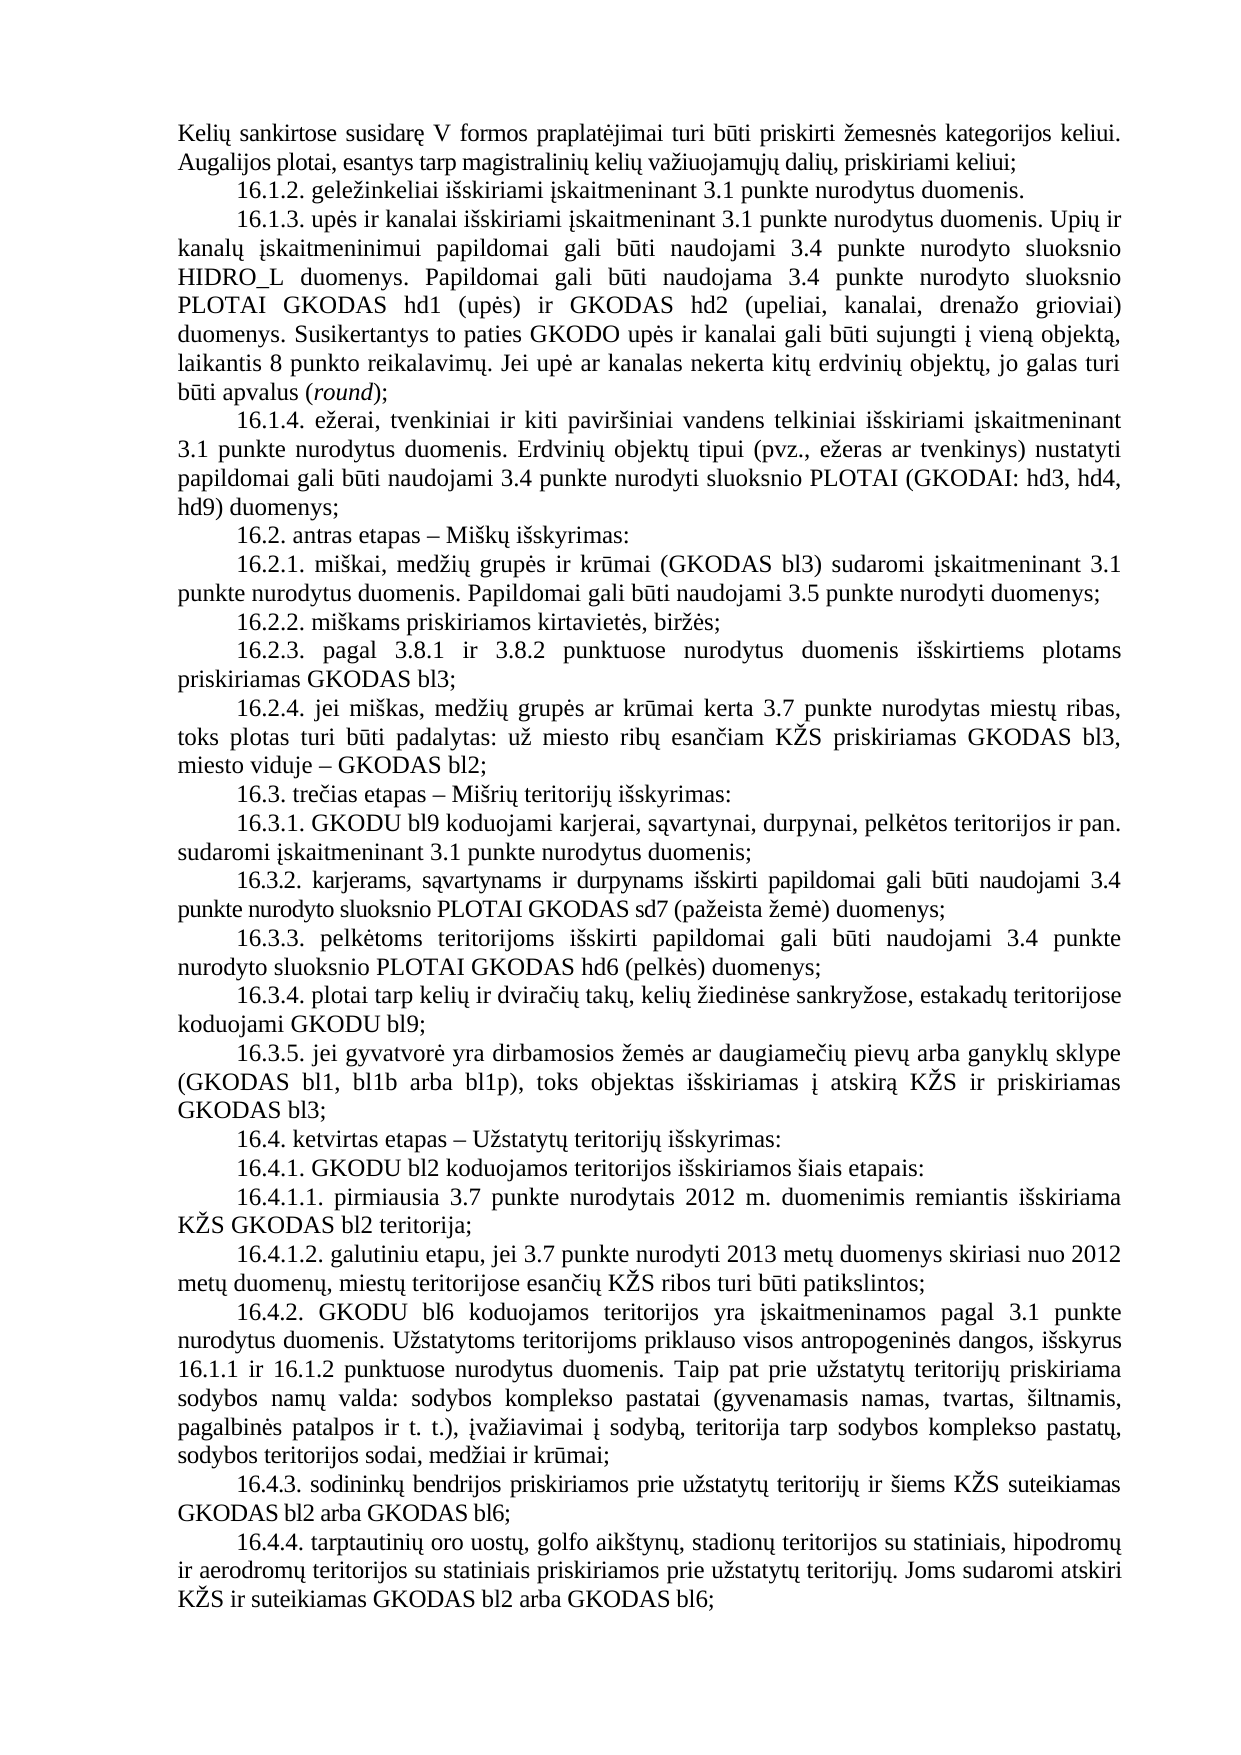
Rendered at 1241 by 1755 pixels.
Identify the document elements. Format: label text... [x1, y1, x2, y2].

text Kelių sankirtose susidarę V formos praplatėjimai turi būti priskirti žemesnės kategorijos keliui. Augalijos plotai, esantys tarp magistralinių kelių važiuojamųjų dalių, priskiriami keliui; [177, 118, 1122, 176]
text 16.2.4. jei miškas, medžių grupės ar krūmai kerta 3.7 punkte nurodytas miestų ribas, toks plotas turi būti padalytas: už miesto ribų esančiam KŽS priskiriamas GKODAS bl3, miesto viduje – GKODAS bl2; [177, 693, 1122, 779]
text 16.3.1. GKODU bl9 koduojami karjerai, sąvartynai, durpynai, pelkėtos teritorijos ir pan. sudaromi įskaitmeninant 3.1 punkte nurodytus duomenis; [177, 808, 1122, 866]
text 16.4.1. GKODU bl2 koduojamos teritorijos išskiriamos šiais etapais: [177, 1153, 1122, 1182]
text 16.4.4. tarptautinių oro uostų, golfo aikštynų, stadionų teritorijos su statiniais, hipodromų ir aerodromų teritorijos su statiniais priskiriamos prie užstatytų teritorijų. Joms sudaromi atskiri KŽS ir suteikiamas GKODAS bl2 arba GKODAS bl6; [177, 1527, 1122, 1613]
text 16.3.4. plotai tarp kelių ir dviračių takų, kelių žiedinėse sankryžose, estakadų teritorijose koduojami GKODU bl9; [177, 981, 1122, 1038]
text 16.1.3. upės ir kanalai išskiriami įskaitmeninant 3.1 punkte nurodytus duomenis. Upių ir kanalų įskaitmeninimui papildomai gali būti naudojami 3.4 punkte nurodyto sluoksnio HIDRO_L duomenys. Papildomai gali būti naudojama 3.4 punkte nurodyto sluoksnio PLOTAI GKODAS hd1 (upės) ir GKODAS hd2 (upeliai, kanalai, drenažo grioviai) duomenys. Susikertantys to paties GKODO upės ir kanalai gali būti sujungti į vieną objektą, laikantis 8 punkto reikalavimų. Jei upė ar kanalas nekerta kitų erdvinių objektų, jo galas turi būti apvalus (round); [177, 204, 1122, 406]
text 16.2.3. pagal 3.8.1 ir 3.8.2 punktuose nurodytus duomenis išskirtiems plotams priskiriamas GKODAS bl3; [177, 636, 1122, 693]
text 16.4.2. GKODU bl6 koduojamos teritorijos yra įskaitmeninamos pagal 3.1 punkte nurodytus duomenis. Užstatytoms teritorijoms priklauso visos antropogeninės dangos, išskyrus 16.1.1 ir 16.1.2 punktuose nurodytus duomenis. Taip pat prie užstatytų teritorijų priskiriama sodybos namų valda: sodybos komplekso pastatai (gyvenamasis namas, tvartas, šiltnamis, pagalbinės patalpos ir t. t.), įvažiavimai į sodybą, teritorija tarp sodybos komplekso pastatų, sodybos teritorijos sodai, medžiai ir krūmai; [177, 1297, 1122, 1469]
text 16.4.1.2. galutiniu etapu, jei 3.7 punkte nurodyti 2013 metų duomenys skiriasi nuo 2012 metų duomenų, miestų teritorijose esančių KŽS ribos turi būti patikslintos; [177, 1239, 1122, 1297]
text 16.2.1. miškai, medžių grupės ir krūmai (GKODAS bl3) sudaromi įskaitmeninant 3.1 punkte nurodytus duomenis. Papildomai gali būti naudojami 3.5 punkte nurodyti duomenys; [177, 549, 1122, 607]
text 16.4.1.1. pirmiausia 3.7 punkte nurodytais 2012 m. duomenimis remiantis išskiriama KŽS GKODAS bl2 teritorija; [177, 1182, 1122, 1239]
text 16.3. trečias etapas – Mišrių teritorijų išskyrimas: [177, 779, 1122, 808]
text 16.4. ketvirtas etapas – Užstatytų teritorijų išskyrimas: [177, 1124, 1122, 1153]
text 16.2. antras etapas – Miškų išskyrimas: [177, 521, 1122, 549]
text 16.1.2. geležinkeliai išskiriami įskaitmeninant 3.1 punkte nurodytus duomenis. [177, 176, 1122, 204]
text 16.3.3. pelkėtoms teritorijoms išskirti papildomai gali būti naudojami 3.4 punkte nurodyto sluoksnio PLOTAI GKODAS hd6 (pelkės) duomenys; [177, 923, 1122, 981]
text 16.1.4. ežerai, tvenkiniai ir kiti paviršiniai vandens telkiniai išskiriami įskaitmeninant 3.1 punkte nurodytus duomenis. Erdvinių objektų tipui (pvz., ežeras ar tvenkinys) nustatyti papildomai gali būti naudojami 3.4 punkte nurodyti sluoksnio PLOTAI (GKODAI: hd3, hd4, hd9) duomenys; [177, 406, 1122, 521]
text 16.3.5. jei gyvatvorė yra dirbamosios žemės ar daugiamečių pievų arba ganyklų sklype (GKODAS bl1, bl1b arba bl1p), toks objektas išskiriamas į atskirą KŽS ir priskiriamas GKODAS bl3; [177, 1038, 1122, 1124]
text 16.3.2. karjerams, sąvartynams ir durpynams išskirti papildomai gali būti naudojami 3.4 punkte nurodyto sluoksnio PLOTAI GKODAS sd7 (pažeista žemė) duomenys; [177, 866, 1122, 923]
text 16.4.3. sodininkų bendrijos priskiriamos prie užstatytų teritorijų ir šiems KŽS suteikiamas GKODAS bl2 arba GKODAS bl6; [177, 1469, 1122, 1527]
text 16.2.2. miškams priskiriamos kirtavietės, biržės; [177, 607, 1122, 636]
